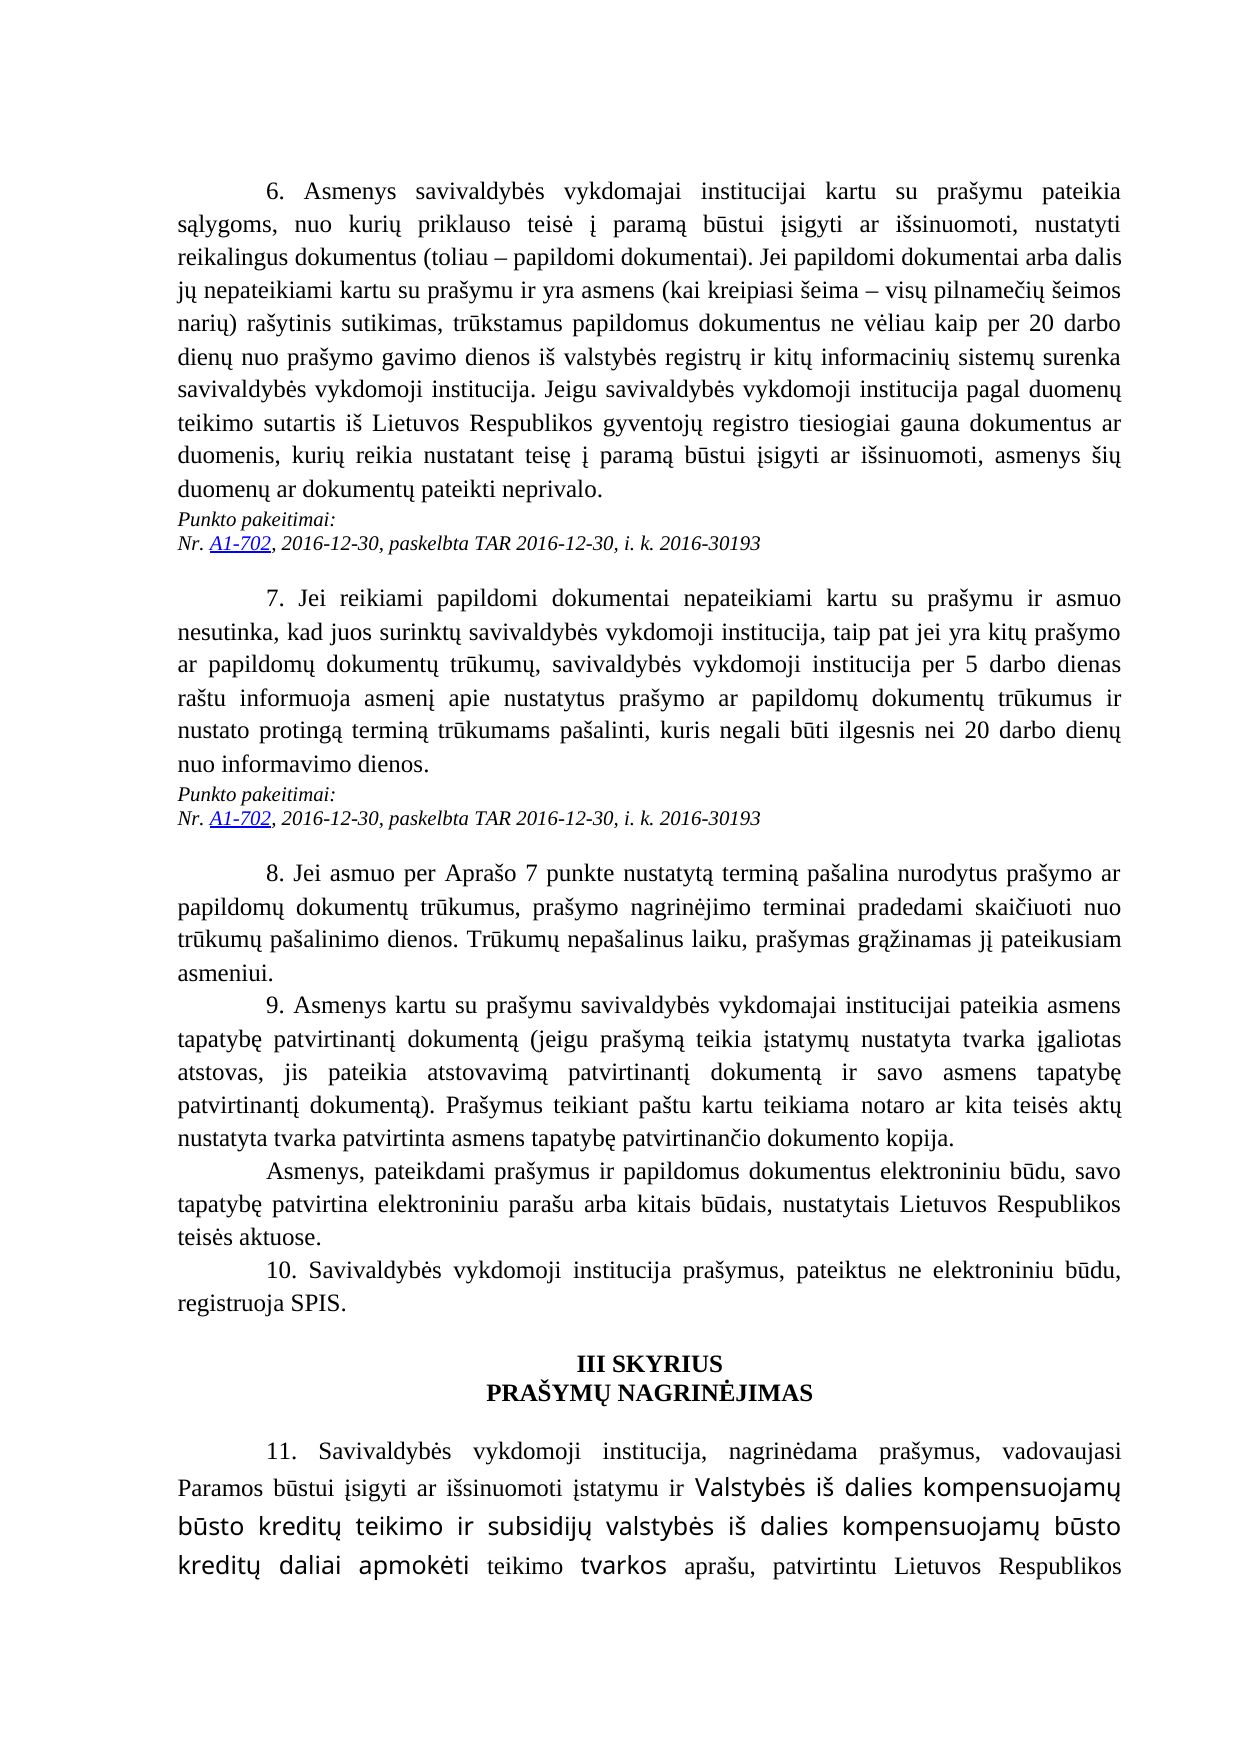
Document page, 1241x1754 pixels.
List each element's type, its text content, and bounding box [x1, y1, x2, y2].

text 8. Jei asmuo per Aprašo 7 punkte nustatytą terminą pašalina nurodytus prašymo ar papildomų dokumentų trūkumus, prašymo nagrinėjimo terminai pradedami skaičiuoti nuo trūkumų pašalinimo dienos. Trūkumų nepašalinus laiku, prašymas grąžinamas jį pateikusiam asmeniui. [177, 858, 1122, 986]
text 6. Asmenys savivaldybės vykdomajai institucijai kartu su prašymu pateikia sąlygoms, nuo kurių priklauso teisė į paramą būstui įsigyti ar išsinuomoti, nustatyti reikalingus dokumentus (toliau – papildomi dokumentai). Jei papildomi dokumentai arba dalis jų nepateikiami kartu su prašymu ir yra asmens (kai kreipiasi šeima – visų pilnamečių šeimos narių) rašytinis sutikimas, trūkstamus papildomus dokumentus ne vėliau kaip per 20 darbo dienų nuo prašymo gavimo dienos iš valstybės registrų ir kitų informacinių sistemų surenka savivaldybės vykdomoji institucija. Jeigu savivaldybės vykdomoji institucija pagal duomenų teikimo sutartis iš Lietuvos Respublikos gyventojų registro tiesiogiai gauna dokumentus ar duomenis, kurių reikia nustatant teisę į paramą būstui įsigyti ar išsinuomoti, asmenys šių duomenų ar dokumentų pateikti neprivalo. [177, 176, 1122, 502]
text 10. Savivaldybės vykdomoji institucija prašymus, pateiktus ne elektroniniu būdu, registruoja SPIS. [177, 1255, 1122, 1317]
text 7. Jei reikiami papildomi dokumentai nepateikiami kartu su prašymu ir asmuo nesutinka, kad juos surinktų savivaldybės vykdomoji institucija, taip pat jei yra kitų prašymo ar papildomų dokumentų trūkumų, savivaldybės vykdomoji institucija per 5 darbo dienas raštu informuoja asmenį apie nustatytus prašymo ar papildomų dokumentų trūkumus ir nustato protingą terminą trūkumams pašalinti, kuris negali būti ilgesnis nei 20 darbo dienų nuo informavimo dienos. [177, 583, 1122, 777]
text Punkto pakeitimai: [177, 507, 1122, 531]
text III SKYRIUS [177, 1349, 1122, 1378]
text Asmenys, pateikdami prašymus ir papildomus dokumentus elektroniniu būdu, savo tapatybę patvirtina elektroniniu parašu arba kitais būdais, nustatytais Lietuvos Respublikos teisės aktuose. [177, 1156, 1122, 1251]
text 11. Savivaldybės vykdomoji institucija, nagrinėdama prašymus, vadovaujasi Paramos būstui įsigyti ar išsinuomoti įstatymu ir Valstybės iš dalies kompensuojamų būsto kreditų teikimo ir subsidijų valstybės iš dalies kompensuojamų būsto kreditų daliai apmokėti teikimo tvarkos aprašu, patvirtintu Lietuvos Respublikos [177, 1436, 1122, 1582]
text Punkto pakeitimai: [177, 782, 1122, 806]
text Nr. A1-702, 2016-12-30, paskelbta TAR 2016-12-30, i. k. 2016-30193 [177, 806, 1122, 830]
text Nr. A1-702, 2016-12-30, paskelbta TAR 2016-12-30, i. k. 2016-30193 [177, 531, 1122, 555]
text 9. Asmenys kartu su prašymu savivaldybės vykdomajai institucijai pateikia asmens tapatybę patvirtinantį dokumentą (jeigu prašymą teikia įstatymų nustatyta tvarka įgaliotas atstovas, jis pateikia atstovavimą patvirtinantį dokumentą ir savo asmens tapatybę patvirtinantį dokumentą). Prašymus teikiant paštu kartu teikiama notaro ar kita teisės aktų nustatyta tvarka patvirtinta asmens tapatybę patvirtinančio dokumento kopija. [177, 991, 1122, 1151]
text PRAŠYMŲ NAGRINĖJIMAS [177, 1378, 1122, 1407]
